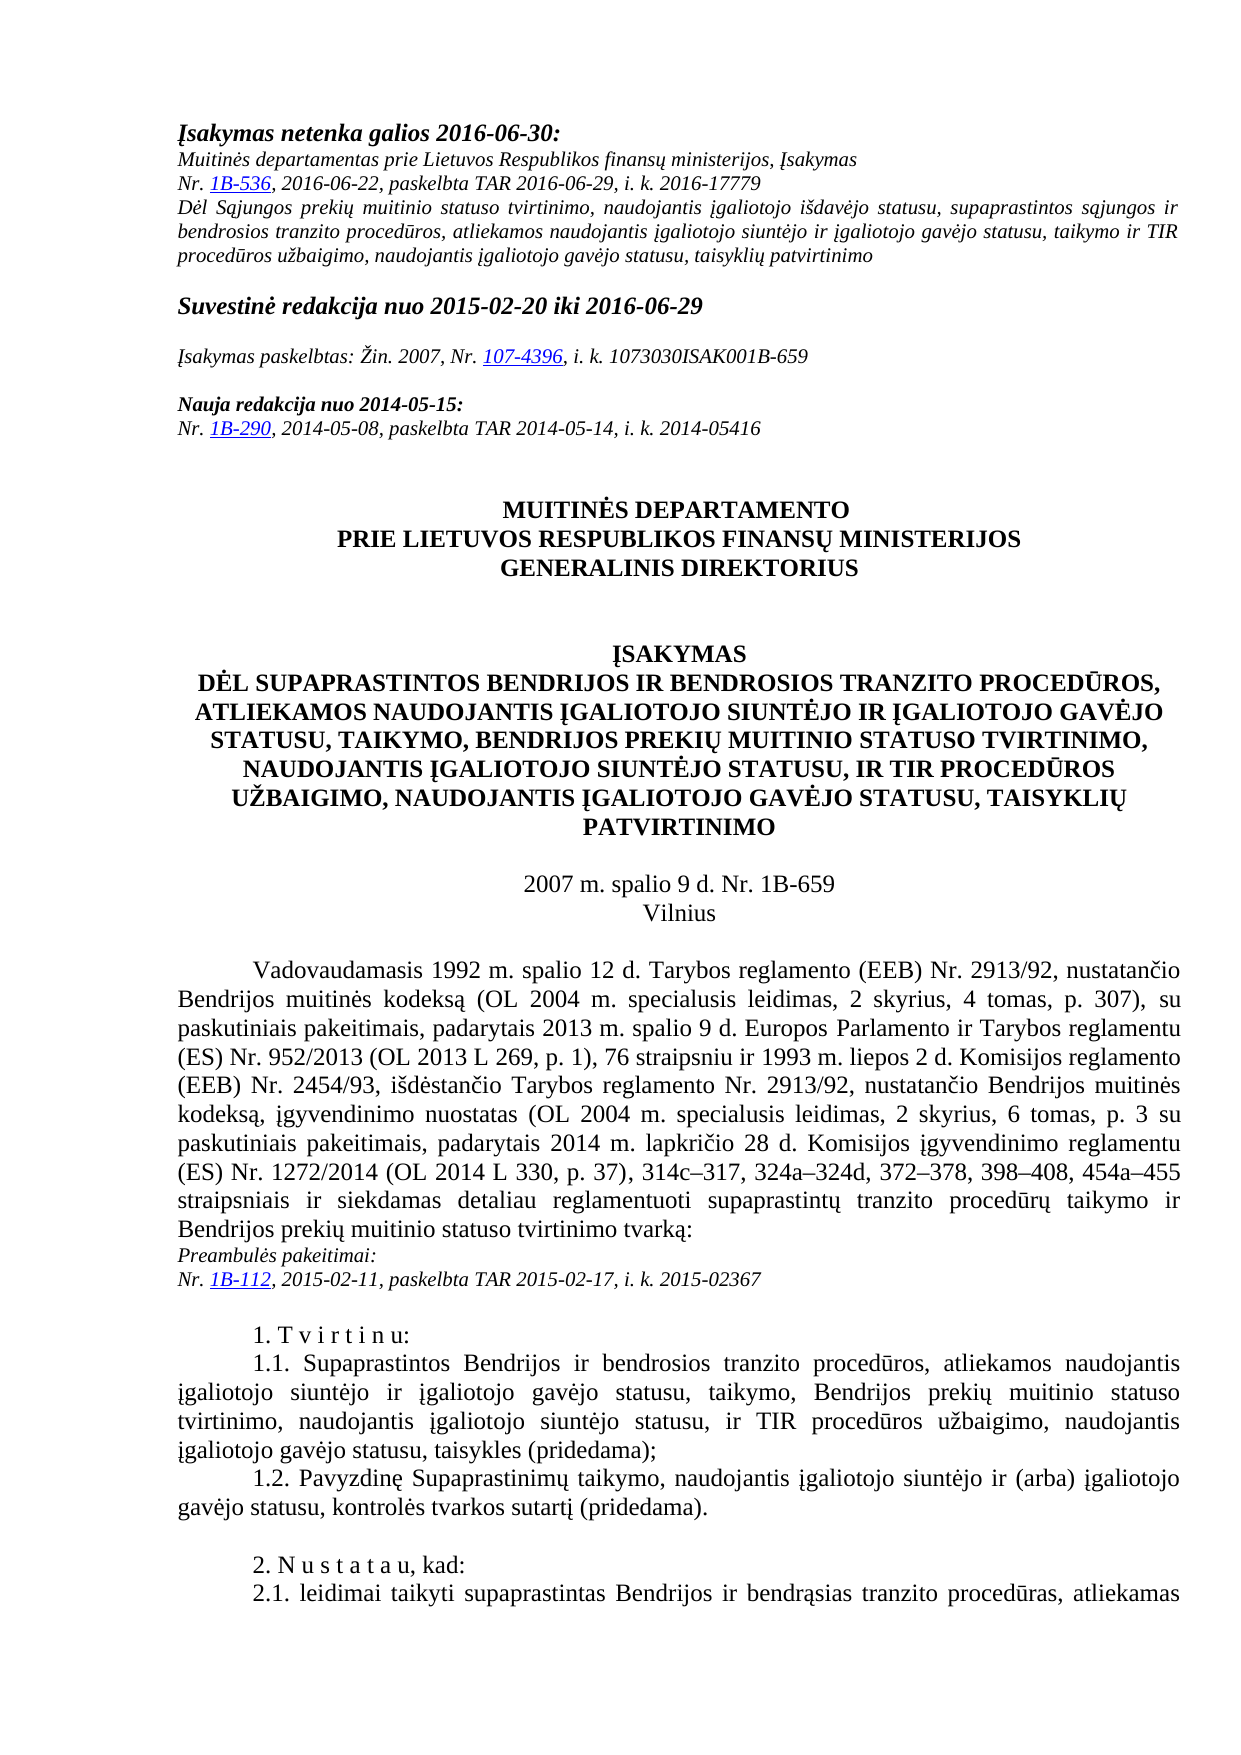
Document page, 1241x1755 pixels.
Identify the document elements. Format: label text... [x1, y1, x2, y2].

text 2.1. leidimai taikyti supaprastintas Bendrijos ir bendrąsias tranzito procedūras, atliekamas [177, 1578, 1181, 1607]
text Vilnius [177, 898, 1181, 927]
text PRIE LIETUVOS RESPUBLIKOS FINANSŲ MINISTERIJOS [177, 524, 1181, 553]
text GENERALINIS DIREKTORIUS [177, 553, 1181, 582]
text Dėl Sąjungos prekių muitinio statuso tvirtinimo, naudojantis įgaliotojo išdavėjo statusu, supaprastintos sąjungos ir bendrosios tranzito procedūros, atliekamos naudojantis įgaliotojo siuntėjo ir įgaliotojo gavėjo statusu, taikymo ir TIR procedūros užbaigimo, naudojantis įgaliotojo gavėjo statusu, taisyklių patvirtinimo [177, 195, 1181, 267]
text ĮSAKYMAS [177, 639, 1181, 668]
text MUITINĖS DEPARTAMENTO [177, 495, 1181, 524]
text 1.1. Supaprastintos Bendrijos ir bendrosios tranzito procedūros, atliekamos naudojantis įgaliotojo siuntėjo ir įgaliotojo gavėjo statusu, taikymo, Bendrijos prekių muitinio statuso tvirtinimo, naudojantis įgaliotojo siuntėjo statusu, ir TIR procedūros užbaigimo, naudojantis įgaliotojo gavėjo statusu, taisykles (pridedama); [177, 1348, 1181, 1463]
text DĖL SUPAPRASTINTOS BENDRIJOS IR BENDROSIOS TRANZITO PROCEDŪROS, ATLIEKAMOS NAUDOJANTIS ĮGALIOTOJO SIUNTĖJO IR ĮGALIOTOJO GAVĖJO STATUSU, TAIKYMO, BENDRIJOS PREKIŲ MUITINIO STATUSO TVIRTINIMO, NAUDOJANTIS ĮGALIOTOJO SIUNTĖJO STATUSU, IR TIR PROCEDŪROS UŽBAIGIMO, NAUDOJANTIS ĮGALIOTOJO GAVĖJO STATUSU, TAISYKLIŲ PATVIRTINIMO [177, 668, 1181, 840]
text Nauja redakcija nuo 2014-05-15: [177, 392, 1181, 416]
text Vadovaudamasis 1992 m. spalio 12 d. Tarybos reglamento (EEB) Nr. 2913/92, nustatančio Bendrijos muitinės kodeksą (OL 2004 m. specialusis leidimas, 2 skyrius, 4 tomas, p. 307), su paskutiniais pakeitimais, padarytais 2013 m. spalio 9 d. Europos Parlamento ir Tarybos reglamentu (ES) Nr. 952/2013 (OL 2013 L 269, p. 1), 76 straipsniu ir 1993 m. liepos 2 d. Komisijos reglamento (EEB) Nr. 2454/93, išdėstančio Tarybos reglamento Nr. 2913/92, nustatančio Bendrijos muitinės kodeksą, įgyvendinimo nuostatas (OL 2004 m. specialusis leidimas, 2 skyrius, 6 tomas, p. 3 su paskutiniais pakeitimais, padarytais 2014 m. lapkričio 28 d. Komisijos įgyvendinimo reglamentu (ES) Nr. 1272/2014 (OL 2014 L 330, p. 37), 314c–317, 324a–324d, 372–378, 398–408, 454a–455 straipsniais ir siekdamas detaliau reglamentuoti supaprastintų tranzito procedūrų taikymo ir Bendrijos prekių muitinio statuso tvirtinimo tvarką: [177, 955, 1181, 1243]
text 1.2. Pavyzdinę Supaprastinimų taikymo, naudojantis įgaliotojo siuntėjo ir (arba) įgaliotojo gavėjo statusu, kontrolės tvarkos sutartį (pridedama). [177, 1463, 1181, 1521]
text Muitinės departamentas prie Lietuvos Respublikos finansų ministerijos, Įsakymas [177, 147, 1181, 171]
text 1. T v i r t i n u: [177, 1320, 1181, 1348]
text Įsakymas netenka galios 2016-06-30: [177, 118, 1181, 147]
text Suvestinė redakcija nuo 2015-02-20 iki 2016-06-29 [177, 291, 1181, 320]
text Nr. 1B-536, 2016-06-22, paskelbta TAR 2016-06-29, i. k. 2016-17779 [177, 171, 1181, 195]
text Preambulės pakeitimai: [177, 1243, 1181, 1267]
text 2. N u s t a t a u, kad: [177, 1550, 1181, 1578]
text Nr. 1B-112, 2015-02-11, paskelbta TAR 2015-02-17, i. k. 2015-02367 [177, 1267, 1181, 1291]
text 2007 m. spalio 9 d. Nr. 1B-659 [177, 869, 1181, 898]
text Nr. 1B-290, 2014-05-08, paskelbta TAR 2014-05-14, i. k. 2014-05416 [177, 416, 1181, 440]
text Įsakymas paskelbtas: Žin. 2007, Nr. 107-4396, i. k. 1073030ISAK001B-659 [177, 344, 1181, 368]
